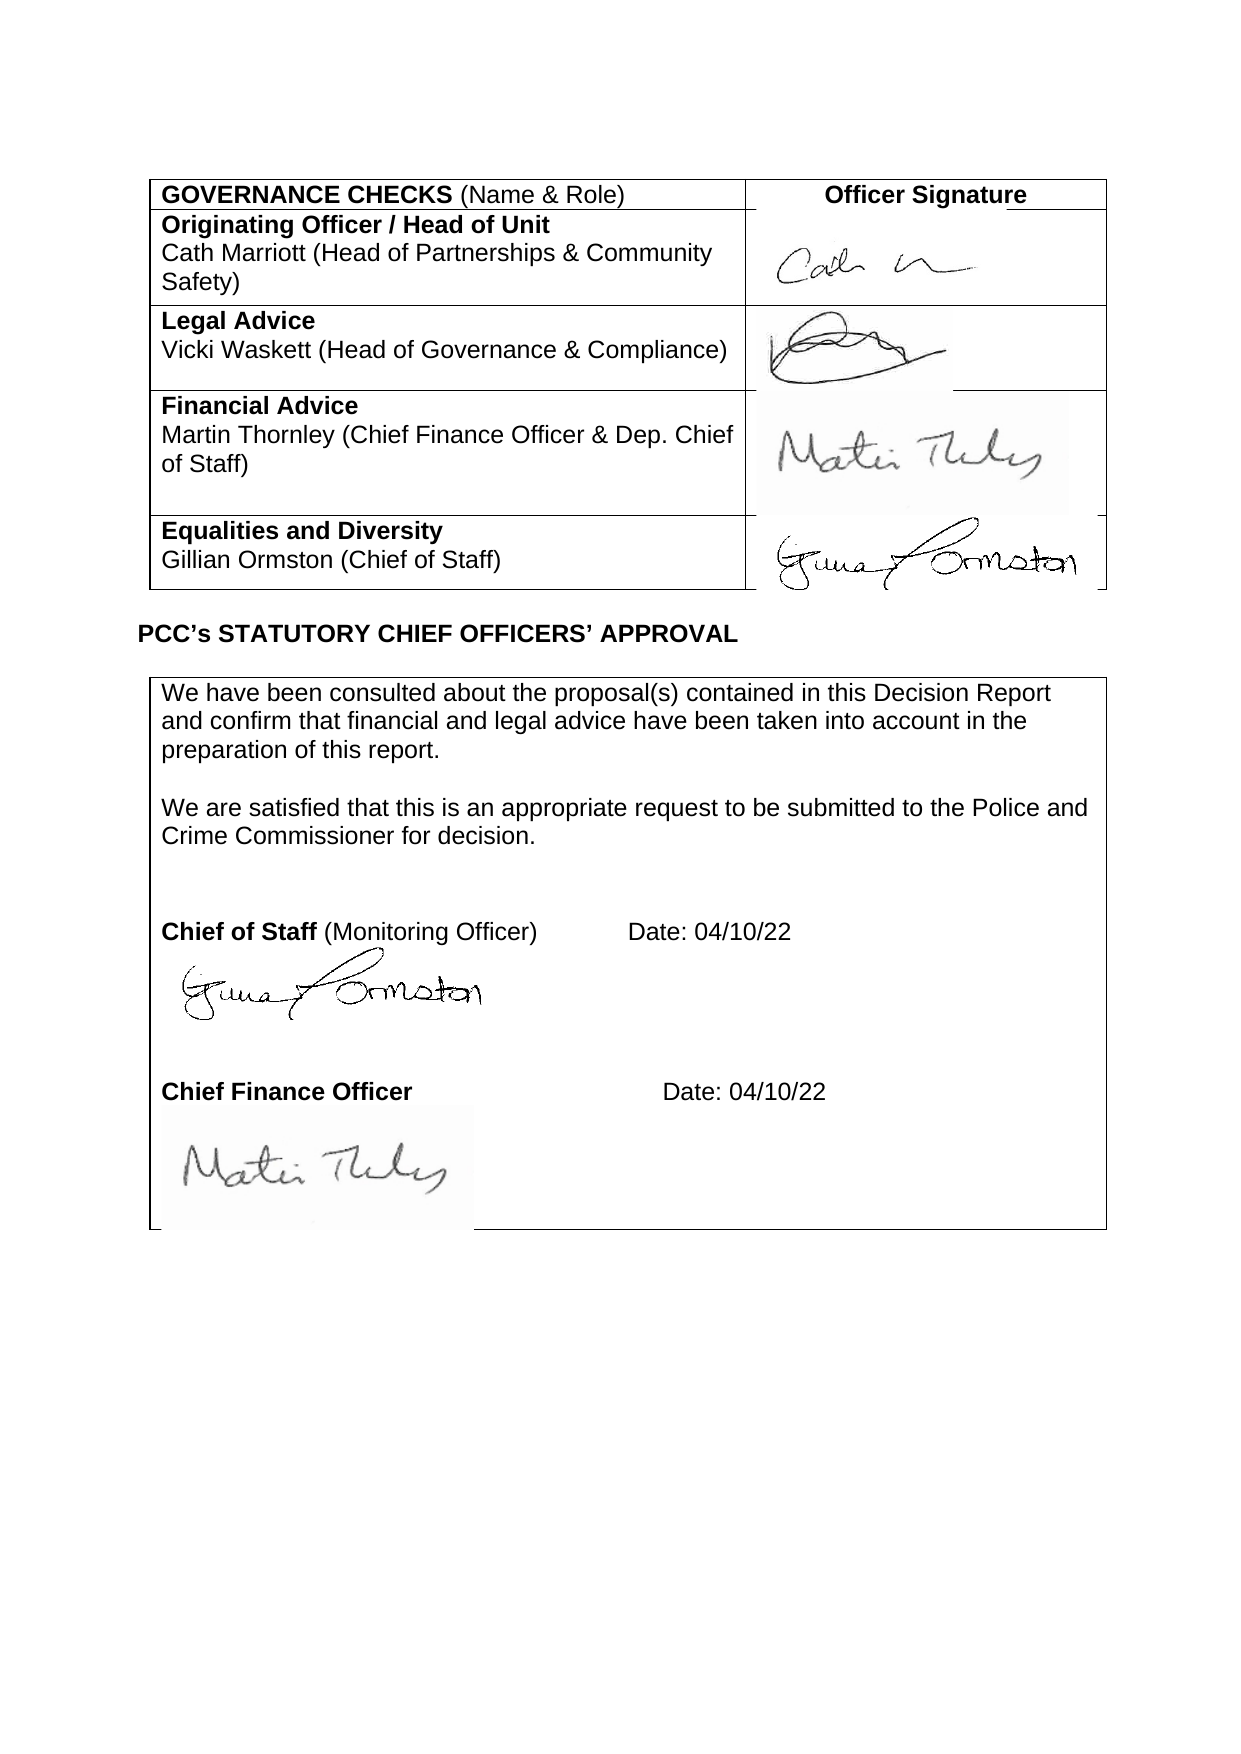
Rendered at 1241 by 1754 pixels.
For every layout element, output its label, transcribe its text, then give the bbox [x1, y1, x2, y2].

table_cell [954, 306, 1106, 390]
table_cell [746, 391, 756, 515]
table_cell Financial Advice Martin Thornley (Chief Finance Officer & Dep. Chief of Staff) [151, 391, 745, 515]
table_cell [1007, 210, 1106, 305]
table_cell Legal Advice Vicki Waskett (Head of Governance & Compliance) [151, 306, 745, 390]
table_header Officer Signature [746, 180, 1106, 208]
table_cell [746, 210, 756, 305]
table_cell Originating Officer / Head of Unit Cath Marriott (Head of Partnerships & Community Safety) [151, 210, 745, 305]
table_cell [746, 516, 756, 589]
table_cell [1069, 391, 1106, 515]
text PCC’s STATUTORY CHIEF OFFICERS’ APPROVAL [137, 619, 1090, 648]
table_cell [1098, 516, 1106, 589]
table_header GOVERNANCE CHECKS (Name & Role) [151, 180, 745, 208]
table_cell Equalities and Diversity Gillian Ormston (Chief of Staff) [151, 516, 745, 589]
table_cell [746, 306, 756, 390]
table_header We have been consulted about the proposal(s) contained in this Decision Report and confirm that financial and legal advice have been taken into account in the preparation of this report. We are satisfied that this is an appropriate request to be submitted to the Police and Crime Commissioner for decision. Chief of Staff (Monitoring Officer) Date: 04/10/22 Chief Finance Officer Date: 04/10/22 [151, 678, 1106, 1229]
